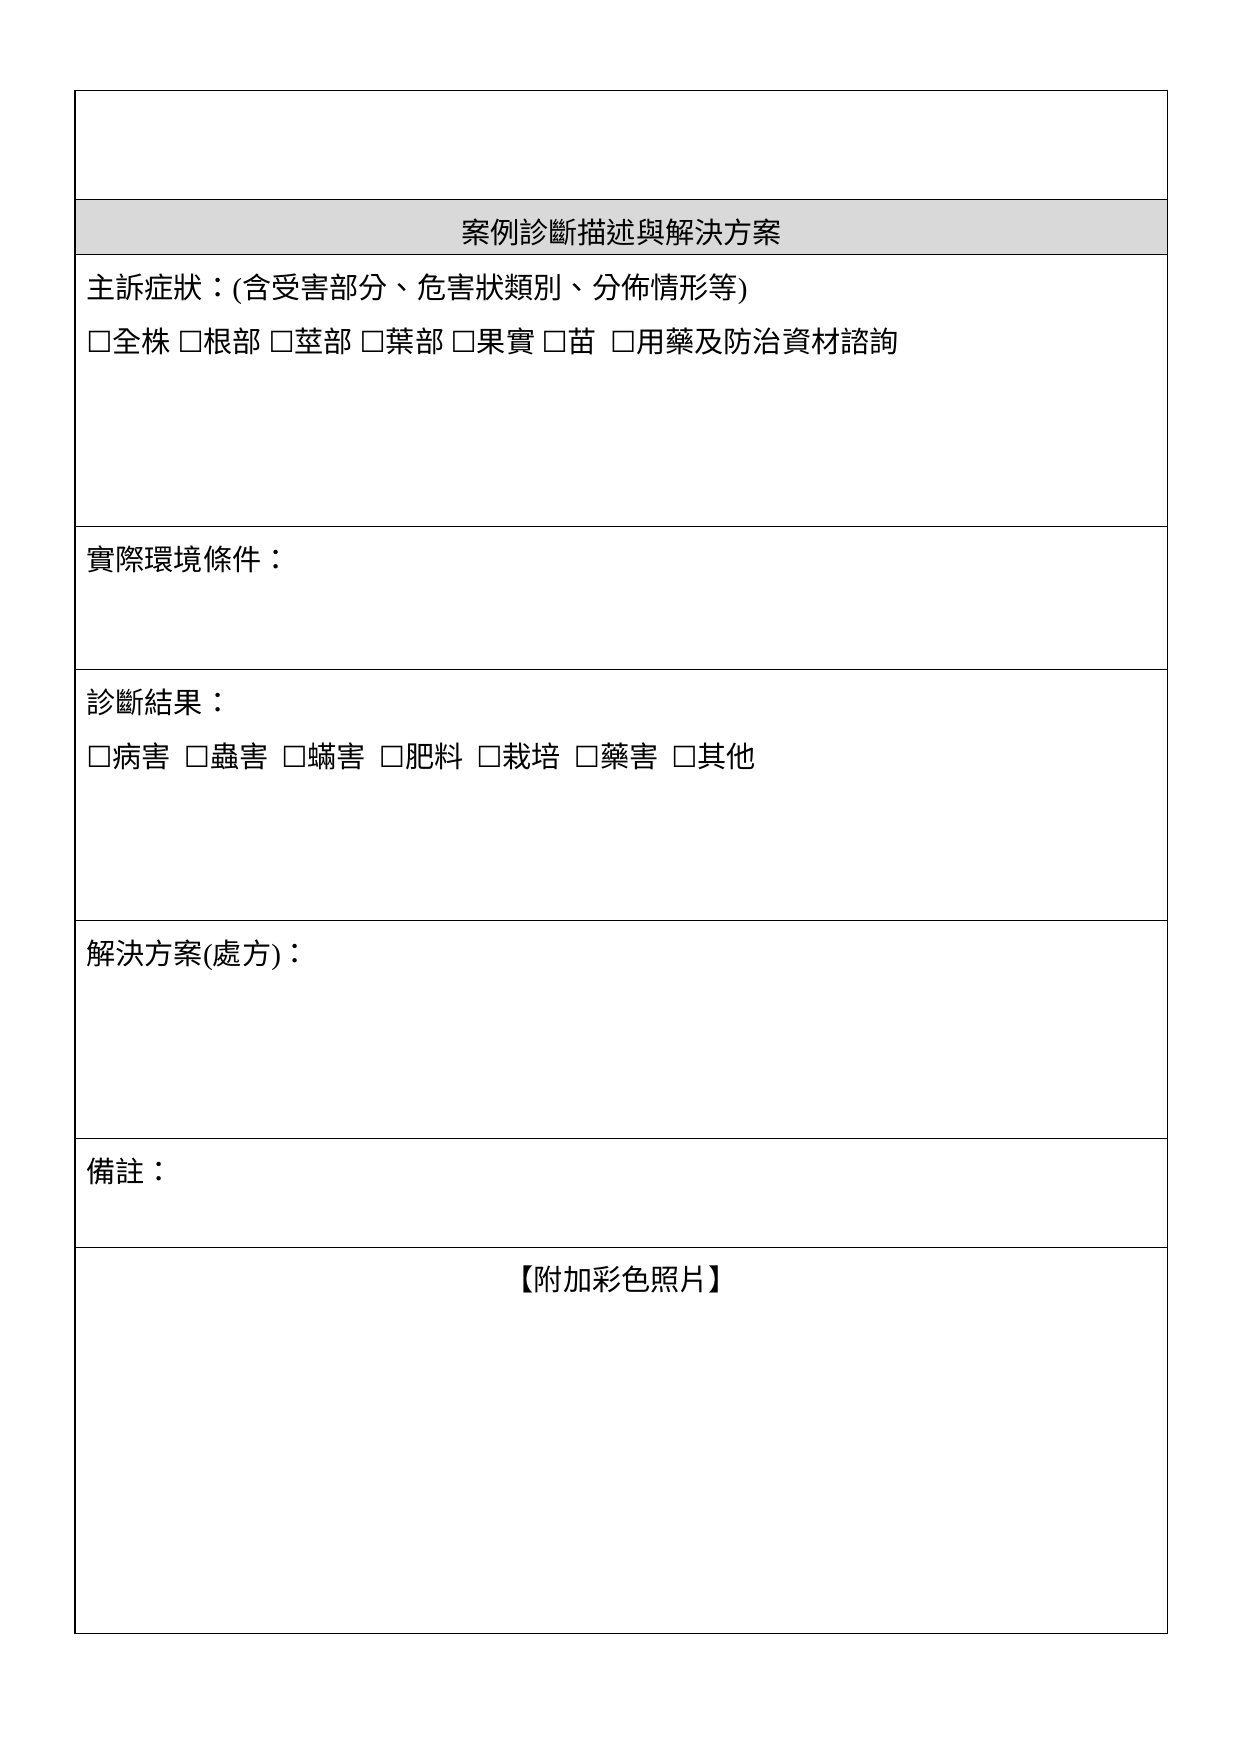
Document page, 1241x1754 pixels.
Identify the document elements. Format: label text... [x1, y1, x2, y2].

table_cell 案例診斷描述與解決方案 [76, 200, 1167, 254]
table_cell [76, 91, 1167, 199]
table_cell 解決方案(處方)： [76, 921, 1167, 1138]
table_cell 診斷結果： ☐病害 ☐蟲害 ☐蟎害 ☐肥料 ☐栽培 ☐藥害 ☐其他 [76, 670, 1167, 920]
table_cell 主訴症狀：(含受害部分、危害狀類別、分佈情形等) ☐全株 ☐根部 ☐莖部 ☐葉部 ☐果實 ☐苗 ☐用藥及防治資材諮詢 [76, 255, 1167, 526]
table_cell 實際環境條件： [76, 527, 1167, 669]
table_cell 備註： [76, 1139, 1167, 1247]
table_cell 【附加彩色照片】 [76, 1248, 1167, 1633]
